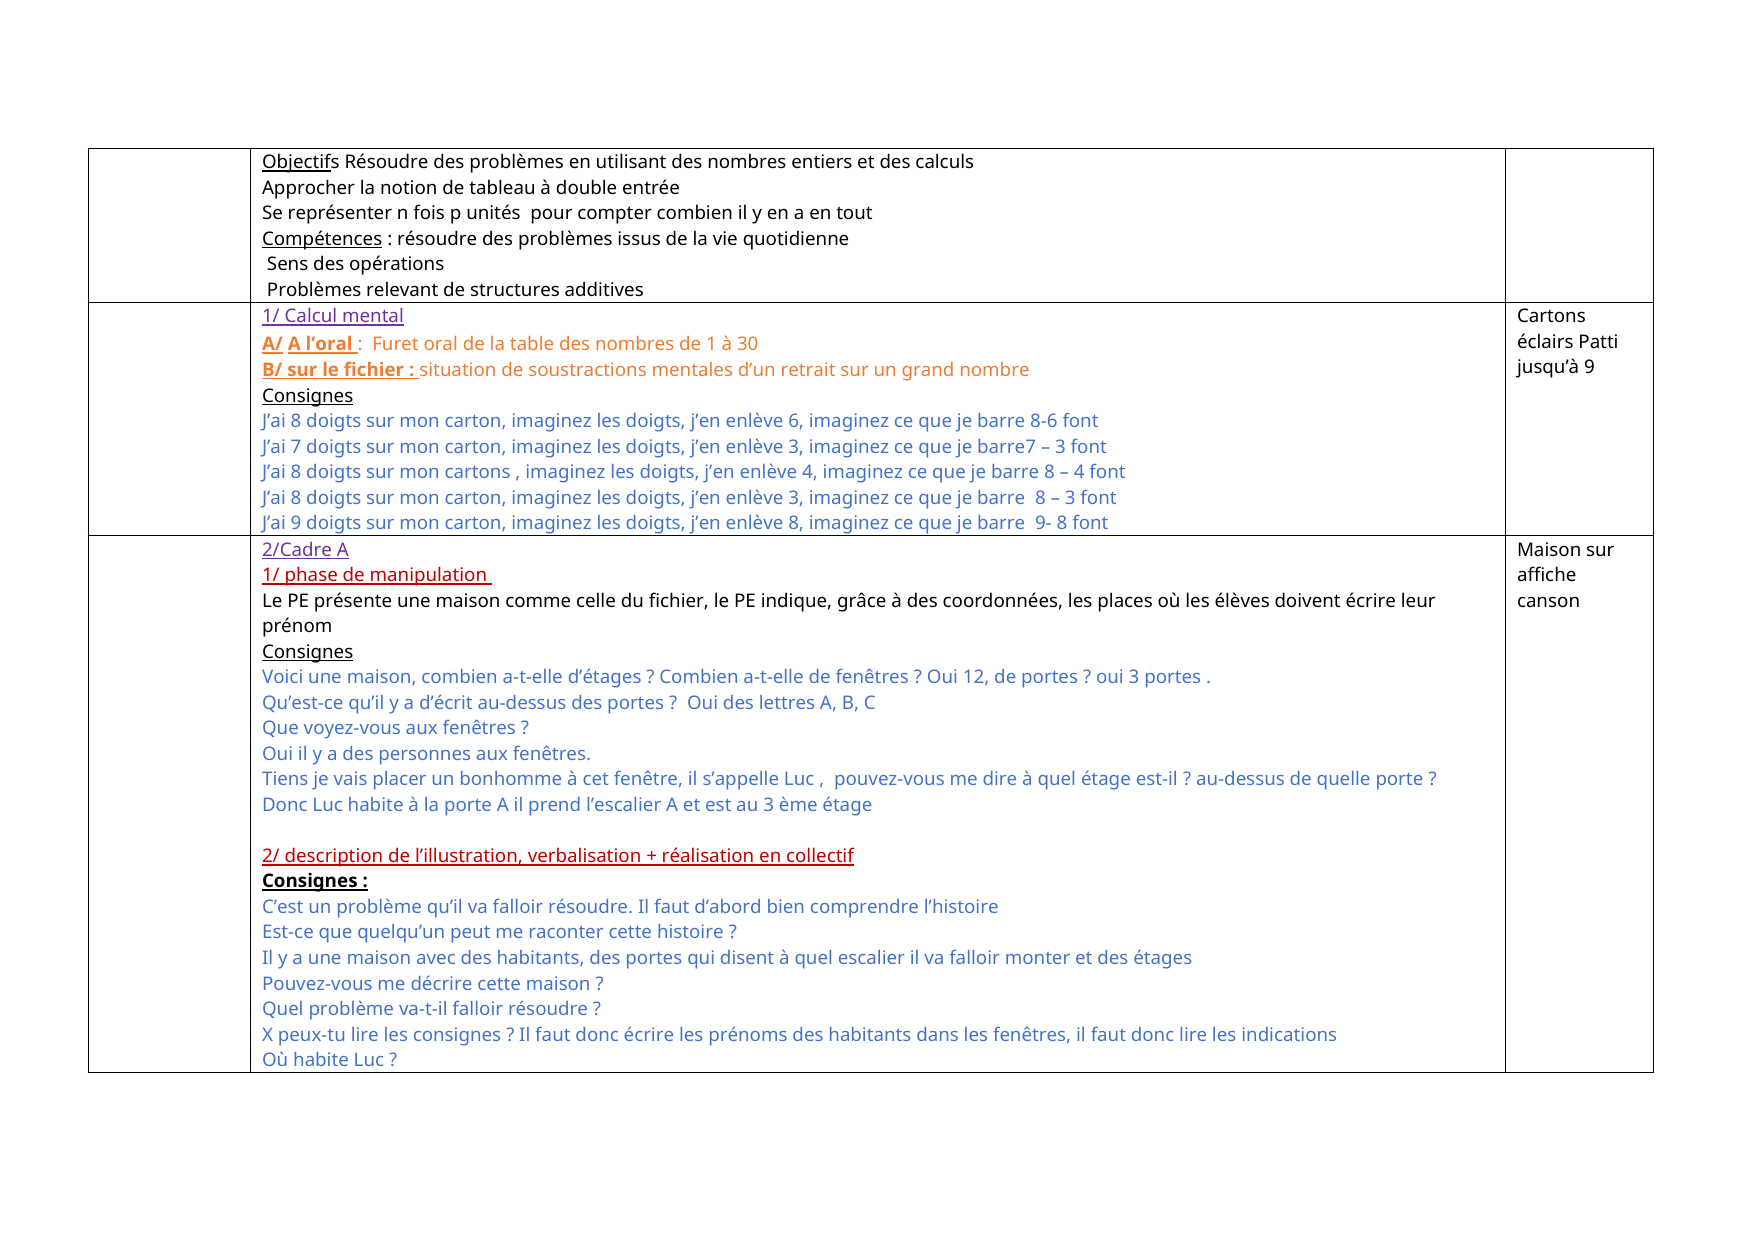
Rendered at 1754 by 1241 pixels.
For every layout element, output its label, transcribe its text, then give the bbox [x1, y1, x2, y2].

table_cell [89, 149, 250, 302]
table_cell [1506, 149, 1653, 302]
table_cell Maison sur affiche canson [1506, 536, 1653, 1072]
table_cell Objectifs Résoudre des problèmes en utilisant des nombres entiers et des calculs Approcher la notion de tableau à double entrée Se représenter n fois p unités pour compter combien il y en a en tout Compétences : résoudre des problèmes issus de la vie quotidienne Sens des opérations Problèmes relevant de structures additives [251, 149, 1505, 302]
table_cell 2/Cadre A 1/ phase de manipulation Le PE présente une maison comme celle du fichier, le PE indique, grâce à des coordonnées, les places où les élèves doivent écrire leur prénom Consignes Voici une maison, combien a-t-elle d’étages ? Combien a-t-elle de fenêtres ? Oui 12, de portes ? oui 3 portes . Qu’est-ce qu’il y a d’écrit au-dessus des portes ? Oui des lettres A, B, C Que voyez-vous aux fenêtres ? Oui il y a des personnes aux fenêtres. Tiens je vais placer un bonhomme à cet fenêtre, il s’appelle Luc , pouvez-vous me dire à quel étage est-il ? au-dessus de quelle porte ? Donc Luc habite à la porte A il prend l’escalier A et est au 3 ème étage 2/ description de l’illustration, verbalisation + réalisation en collectif Consignes : C’est un problème qu’il va falloir résoudre. Il faut d’abord bien comprendre l’histoire Est-ce que quelqu’un peut me raconter cette histoire ? Il y a une maison avec des habitants, des portes qui disent à quel escalier il va falloir monter et des étages Pouvez-vous me décrire cette maison ? Quel problème va-t-il falloir résoudre ? X peux-tu lire les consignes ? Il faut donc écrire les prénoms des habitants dans les fenêtres, il faut donc lire les indications Où habite Luc ? [251, 536, 1505, 1072]
table_cell Cartons éclairs Patti jusqu’à 9 [1506, 303, 1653, 535]
table_cell [89, 303, 250, 535]
table_cell [89, 536, 250, 1072]
table_cell 1/ Calcul mental A/ A l’oral : Furet oral de la table des nombres de 1 à 30 B/ sur le fichier : situation de soustractions mentales d’un retrait sur un grand nombre Consignes J’ai 8 doigts sur mon carton, imaginez les doigts, j’en enlève 6, imaginez ce que je barre 8-6 font J’ai 7 doigts sur mon carton, imaginez les doigts, j’en enlève 3, imaginez ce que je barre7 – 3 font J’ai 8 doigts sur mon cartons , imaginez les doigts, j’en enlève 4, imaginez ce que je barre 8 – 4 font J’ai 8 doigts sur mon carton, imaginez les doigts, j’en enlève 3, imaginez ce que je barre 8 – 3 font J’ai 9 doigts sur mon carton, imaginez les doigts, j’en enlève 8, imaginez ce que je barre 9- 8 font [251, 303, 1505, 535]
